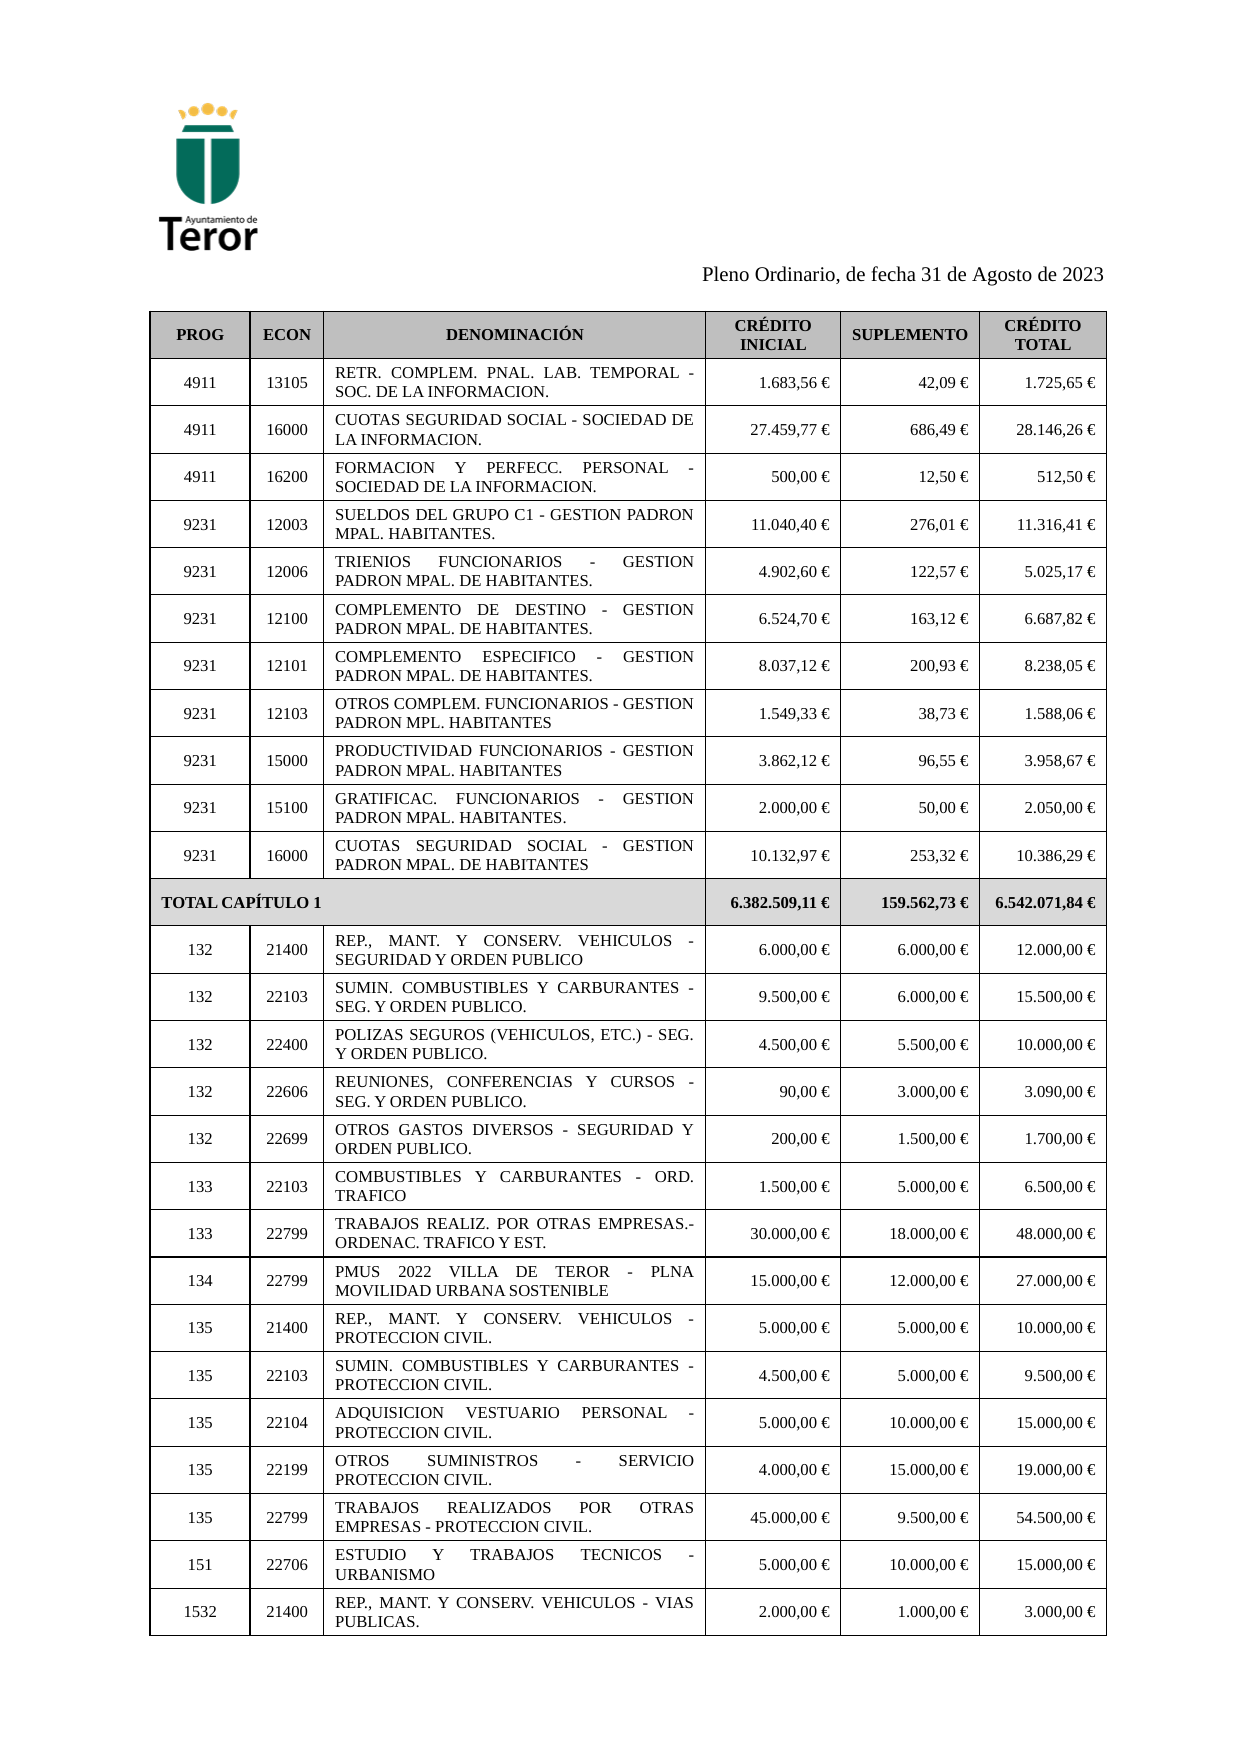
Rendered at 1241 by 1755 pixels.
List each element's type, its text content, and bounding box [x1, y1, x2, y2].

table_cell 22400 [251, 1021, 323, 1067]
table_cell 2.000,00 € [706, 785, 840, 831]
table_cell 134 [151, 1258, 249, 1304]
table_cell 2.050,00 € [980, 785, 1106, 831]
table_cell 9.500,00 € [706, 974, 840, 1020]
table_cell 15.000,00 € [980, 1399, 1106, 1446]
table_cell COMPLEMENTO DE DESTINO - GESTION PADRON MPAL. DE HABITANTES. [324, 595, 705, 642]
table_cell TRIENIOS FUNCIONARIOS - GESTION PADRON MPAL. DE HABITANTES. [324, 548, 705, 594]
table_cell REP., MANT. Y CONSERV. VEHICULOS - PROTECCION CIVIL. [324, 1305, 705, 1351]
table_cell 22799 [251, 1494, 323, 1540]
table_cell 6.524,70 € [706, 595, 840, 642]
table_cell 22103 [251, 974, 323, 1020]
table_cell 1.700,00 € [980, 1116, 1106, 1162]
table_cell 3.000,00 € [841, 1068, 979, 1114]
table_cell 96,55 € [841, 737, 979, 783]
table_cell FORMACION Y PERFECC. PERSONAL - SOCIEDAD DE LA INFORMACION. [324, 454, 705, 500]
table_cell 10.000,00 € [980, 1021, 1106, 1067]
table_cell 38,73 € [841, 690, 979, 736]
table_cell REUNIONES, CONFERENCIAS Y CURSOS - SEG. Y ORDEN PUBLICO. [324, 1068, 705, 1114]
table_cell 1.500,00 € [706, 1163, 840, 1209]
table_cell 163,12 € [841, 595, 979, 642]
table_cell 276,01 € [841, 501, 979, 547]
table_header CRÉDITO INICIAL [706, 312, 840, 358]
table_cell 9231 [151, 548, 249, 594]
table_cell 19.000,00 € [980, 1447, 1106, 1493]
table_cell 1.000,00 € [841, 1589, 979, 1635]
table_cell 15.000,00 € [706, 1258, 840, 1304]
table_cell 15.000,00 € [841, 1447, 979, 1493]
table_cell 15.500,00 € [980, 974, 1106, 1020]
table_cell 122,57 € [841, 548, 979, 594]
table_cell SUMIN. COMBUSTIBLES Y CARBURANTES - PROTECCION CIVIL. [324, 1352, 705, 1398]
table_cell 5.000,00 € [841, 1163, 979, 1209]
table_cell 9231 [151, 785, 249, 831]
table_cell 3.090,00 € [980, 1068, 1106, 1114]
table_cell REP., MANT. Y CONSERV. VEHICULOS - VIAS PUBLICAS. [324, 1589, 705, 1635]
table_cell 12100 [251, 595, 323, 642]
table_cell 512,50 € [980, 454, 1106, 500]
table_cell CUOTAS SEGURIDAD SOCIAL - GESTION PADRON MPAL. DE HABITANTES [324, 832, 705, 878]
table_cell 133 [151, 1163, 249, 1209]
table_cell 1.549,33 € [706, 690, 840, 736]
table_cell 135 [151, 1399, 249, 1446]
table_cell 16200 [251, 454, 323, 500]
table_cell 4.500,00 € [706, 1021, 840, 1067]
table_cell 21400 [251, 1589, 323, 1635]
table_cell 200,93 € [841, 643, 979, 689]
table_cell 10.000,00 € [980, 1305, 1106, 1351]
table_cell 22103 [251, 1352, 323, 1398]
table_cell 4911 [151, 454, 249, 500]
table_cell 135 [151, 1447, 249, 1493]
table_cell 90,00 € [706, 1068, 840, 1114]
table_cell 6.542.071,84 € [980, 879, 1106, 925]
table_cell 6.382.509,11 € [706, 879, 840, 925]
table_cell 9231 [151, 595, 249, 642]
table_cell GRATIFICAC. FUNCIONARIOS - GESTION PADRON MPAL. HABITANTES. [324, 785, 705, 831]
table_cell 12006 [251, 548, 323, 594]
table_cell 22606 [251, 1068, 323, 1114]
table_cell 135 [151, 1305, 249, 1351]
table_cell 12.000,00 € [980, 926, 1106, 973]
table_cell 22799 [251, 1210, 323, 1256]
table_cell 9231 [151, 690, 249, 736]
table_cell 15100 [251, 785, 323, 831]
table_header DENOMINACIÓN [324, 312, 705, 358]
table_cell 132 [151, 1068, 249, 1114]
table_cell 4911 [151, 359, 249, 405]
table_cell PMUS 2022 VILLA DE TEROR - PLNA MOVILIDAD URBANA SOSTENIBLE [324, 1258, 705, 1304]
table_cell TRABAJOS REALIZ. POR OTRAS EMPRESAS.- ORDENAC. TRAFICO Y EST. [324, 1210, 705, 1256]
table_cell 9231 [151, 737, 249, 783]
table_cell 54.500,00 € [980, 1494, 1106, 1540]
table_cell 8.037,12 € [706, 643, 840, 689]
table_cell 16000 [251, 832, 323, 878]
table_cell 200,00 € [706, 1116, 840, 1162]
table_cell 21400 [251, 1305, 323, 1351]
table_cell 12101 [251, 643, 323, 689]
table_cell 12,50 € [841, 454, 979, 500]
table_cell 132 [151, 1021, 249, 1067]
table_cell 42,09 € [841, 359, 979, 405]
table_cell 12003 [251, 501, 323, 547]
table_cell 30.000,00 € [706, 1210, 840, 1256]
table_cell 50,00 € [841, 785, 979, 831]
table_cell 1.725,65 € [980, 359, 1106, 405]
table_header SUPLEMENTO [841, 312, 979, 358]
table_cell 135 [151, 1352, 249, 1398]
table_cell 22103 [251, 1163, 323, 1209]
table_cell 22699 [251, 1116, 323, 1162]
table_cell 10.132,97 € [706, 832, 840, 878]
table_cell 21400 [251, 926, 323, 973]
table_cell 253,32 € [841, 832, 979, 878]
table_cell OTROS COMPLEM. FUNCIONARIOS - GESTION PADRON MPL. HABITANTES [324, 690, 705, 736]
table_cell 4.500,00 € [706, 1352, 840, 1398]
table_cell TRABAJOS REALIZADOS POR OTRAS EMPRESAS - PROTECCION CIVIL. [324, 1494, 705, 1540]
table_cell 9.500,00 € [980, 1352, 1106, 1398]
table_cell 151 [151, 1541, 249, 1587]
table_cell 11.316,41 € [980, 501, 1106, 547]
table_cell CUOTAS SEGURIDAD SOCIAL - SOCIEDAD DE LA INFORMACION. [324, 406, 705, 452]
table_cell 132 [151, 926, 249, 973]
table_cell 8.238,05 € [980, 643, 1106, 689]
table_cell SUMIN. COMBUSTIBLES Y CARBURANTES - SEG. Y ORDEN PUBLICO. [324, 974, 705, 1020]
table_cell 18.000,00 € [841, 1210, 979, 1256]
table_cell 9231 [151, 501, 249, 547]
table_cell 5.000,00 € [841, 1352, 979, 1398]
table_cell COMPLEMENTO ESPECIFICO - GESTION PADRON MPAL. DE HABITANTES. [324, 643, 705, 689]
table_cell 9.500,00 € [841, 1494, 979, 1540]
table_cell 132 [151, 1116, 249, 1162]
table_cell 2.000,00 € [706, 1589, 840, 1635]
table_cell 12.000,00 € [841, 1258, 979, 1304]
table_cell 3.000,00 € [980, 1589, 1106, 1635]
table_cell 9231 [151, 643, 249, 689]
table_cell 1532 [151, 1589, 249, 1635]
table_cell 22799 [251, 1258, 323, 1304]
table_cell 159.562,73 € [841, 879, 979, 925]
table_cell 5.025,17 € [980, 548, 1106, 594]
table_cell ADQUISICION VESTUARIO PERSONAL - PROTECCION CIVIL. [324, 1399, 705, 1446]
table_cell 6.500,00 € [980, 1163, 1106, 1209]
table_cell 22706 [251, 1541, 323, 1587]
table_cell 1.500,00 € [841, 1116, 979, 1162]
table_cell 10.000,00 € [841, 1541, 979, 1587]
table_cell 6.000,00 € [841, 974, 979, 1020]
table_cell 5.000,00 € [706, 1399, 840, 1446]
table_cell 500,00 € [706, 454, 840, 500]
table_cell 133 [151, 1210, 249, 1256]
table_cell 6.000,00 € [706, 926, 840, 973]
table_cell 10.000,00 € [841, 1399, 979, 1446]
table_cell 13105 [251, 359, 323, 405]
table_cell 15.000,00 € [980, 1541, 1106, 1587]
table_cell 5.000,00 € [706, 1541, 840, 1587]
table_cell TOTAL CAPÍTULO 1 [151, 879, 705, 925]
table_cell 4.000,00 € [706, 1447, 840, 1493]
table_cell POLIZAS SEGUROS (VEHICULOS, ETC.) - SEG. Y ORDEN PUBLICO. [324, 1021, 705, 1067]
table_cell 686,49 € [841, 406, 979, 452]
table_cell 4911 [151, 406, 249, 452]
table_cell 5.000,00 € [841, 1305, 979, 1351]
table_cell 3.958,67 € [980, 737, 1106, 783]
table_cell OTROS SUMINISTROS - SERVICIO PROTECCION CIVIL. [324, 1447, 705, 1493]
table_cell 22104 [251, 1399, 323, 1446]
table_cell 132 [151, 974, 249, 1020]
table_cell 5.500,00 € [841, 1021, 979, 1067]
table_cell 11.040,40 € [706, 501, 840, 547]
table_cell 9231 [151, 832, 249, 878]
table_cell 12103 [251, 690, 323, 736]
table_cell 22199 [251, 1447, 323, 1493]
table_cell PRODUCTIVIDAD FUNCIONARIOS - GESTION PADRON MPAL. HABITANTES [324, 737, 705, 783]
table_cell 5.000,00 € [706, 1305, 840, 1351]
table_cell 10.386,29 € [980, 832, 1106, 878]
table_header PROG [151, 312, 249, 358]
table_cell 16000 [251, 406, 323, 452]
table_cell 45.000,00 € [706, 1494, 840, 1540]
table_cell 27.000,00 € [980, 1258, 1106, 1304]
table_header CRÉDITO TOTAL [980, 312, 1106, 358]
table_cell 3.862,12 € [706, 737, 840, 783]
table_cell 1.683,56 € [706, 359, 840, 405]
table_cell ESTUDIO Y TRABAJOS TECNICOS - URBANISMO [324, 1541, 705, 1587]
table_cell 6.000,00 € [841, 926, 979, 973]
table_cell COMBUSTIBLES Y CARBURANTES - ORD. TRAFICO [324, 1163, 705, 1209]
table_cell 4.902,60 € [706, 548, 840, 594]
table_cell 6.687,82 € [980, 595, 1106, 642]
table_cell 48.000,00 € [980, 1210, 1106, 1256]
table_cell 28.146,26 € [980, 406, 1106, 452]
table_cell REP., MANT. Y CONSERV. VEHICULOS - SEGURIDAD Y ORDEN PUBLICO [324, 926, 705, 973]
table_cell OTROS GASTOS DIVERSOS - SEGURIDAD Y ORDEN PUBLICO. [324, 1116, 705, 1162]
table_cell 135 [151, 1494, 249, 1540]
table_cell 15000 [251, 737, 323, 783]
table_header ECON [251, 312, 323, 358]
table_cell 1.588,06 € [980, 690, 1106, 736]
table_cell 27.459,77 € [706, 406, 840, 452]
table_cell RETR. COMPLEM. PNAL. LAB. TEMPORAL - SOC. DE LA INFORMACION. [324, 359, 705, 405]
table_cell SUELDOS DEL GRUPO C1 - GESTION PADRON MPAL. HABITANTES. [324, 501, 705, 547]
